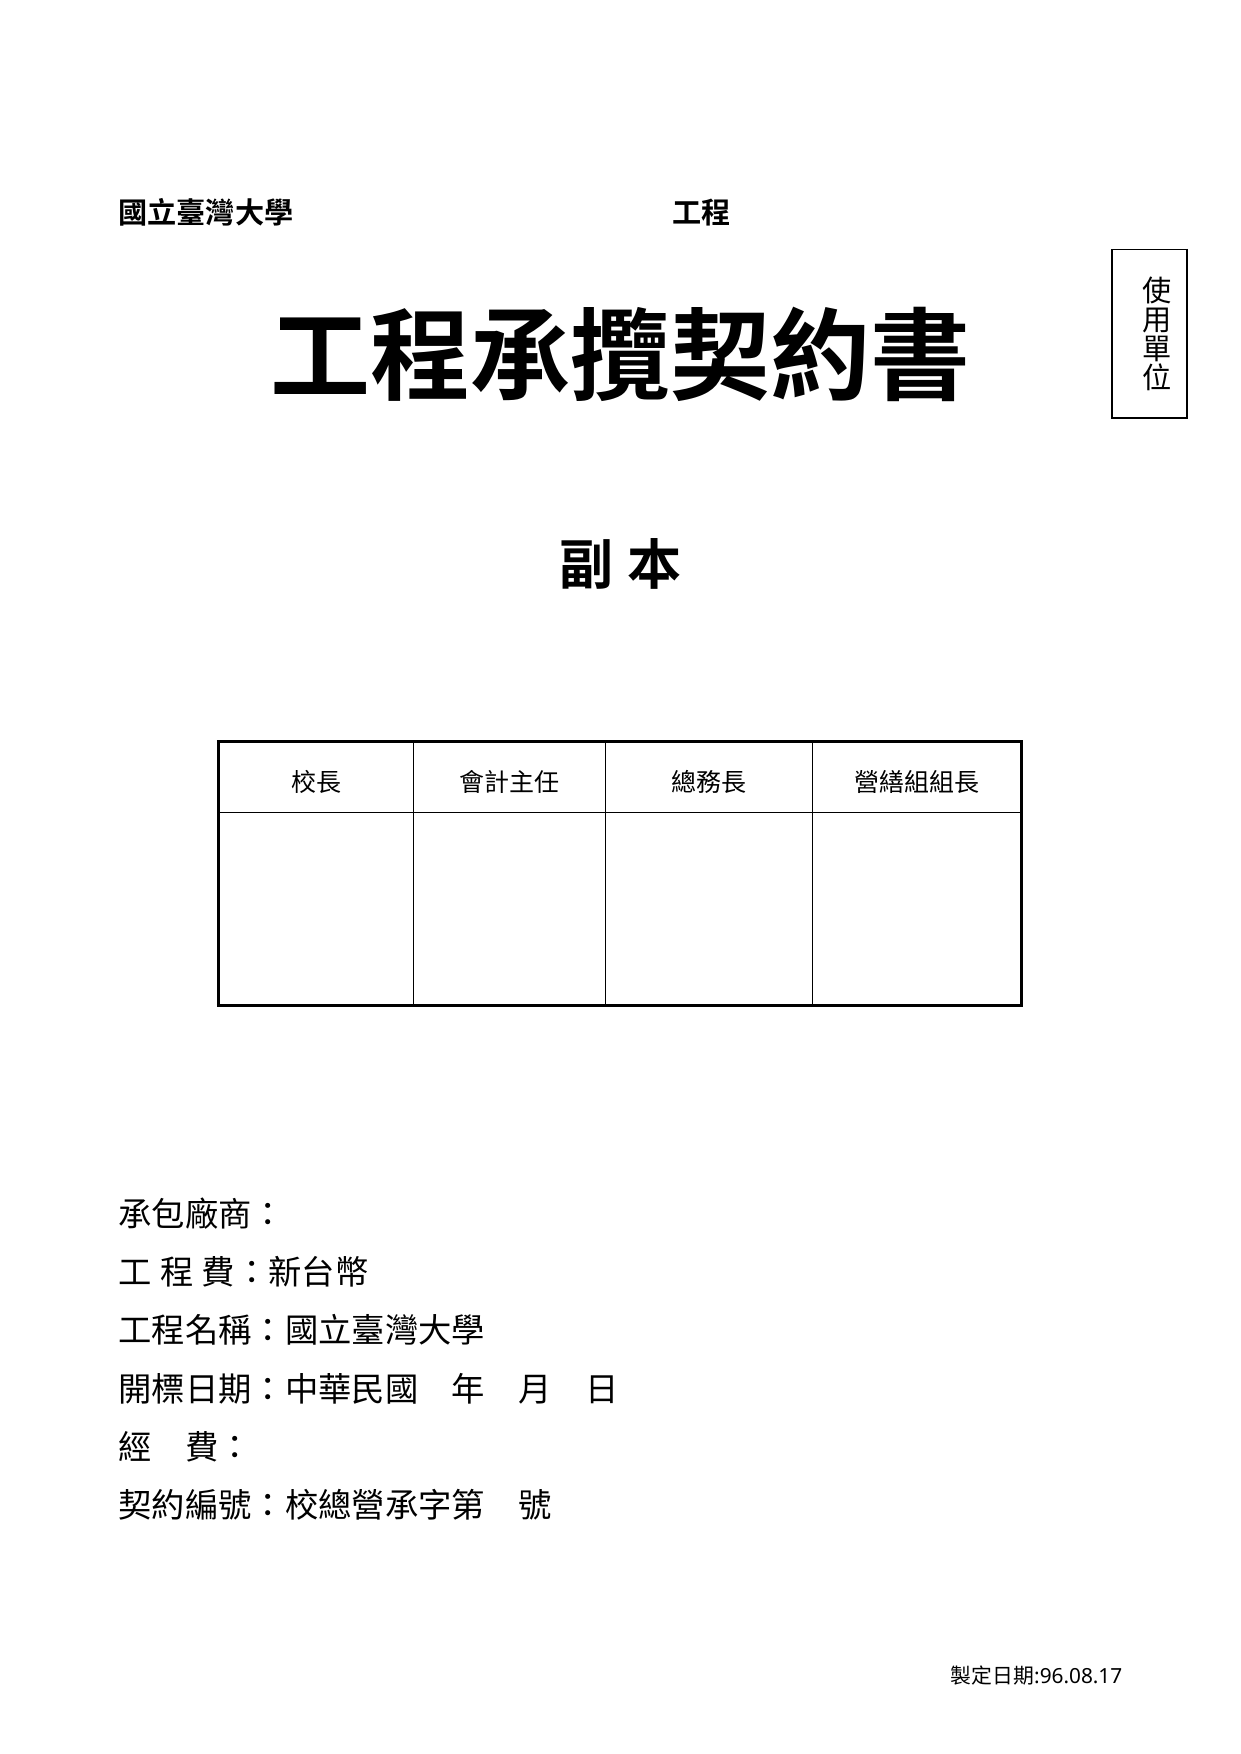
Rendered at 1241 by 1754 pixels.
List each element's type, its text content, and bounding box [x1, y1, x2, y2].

text 契約編號：校總營承字第 號 [118, 1471, 1122, 1529]
table_header 總務長 [606, 743, 812, 812]
table_cell [606, 813, 812, 1004]
text 副 本 [118, 538, 1122, 596]
table_cell [813, 813, 1020, 1004]
text 開標日期：中華民國 年 月 日 [118, 1354, 1122, 1413]
table_header 營繕組組長 [813, 743, 1020, 812]
table_header 校長 [220, 743, 413, 812]
table_header 會計主任 [414, 743, 605, 812]
text 國立臺灣大學 工程 [118, 176, 1122, 235]
text 工程承攬契約書 [118, 276, 1122, 421]
text 工 程 費：新台幣 [118, 1238, 1122, 1296]
text 承包廠商： [118, 1179, 1122, 1238]
table_cell [220, 813, 413, 1004]
table_cell [414, 813, 605, 1004]
text 工程名稱：國立臺灣大學 [118, 1296, 1122, 1354]
text 經 費： [118, 1413, 1122, 1471]
text 使用單位 [1136, 265, 1178, 402]
